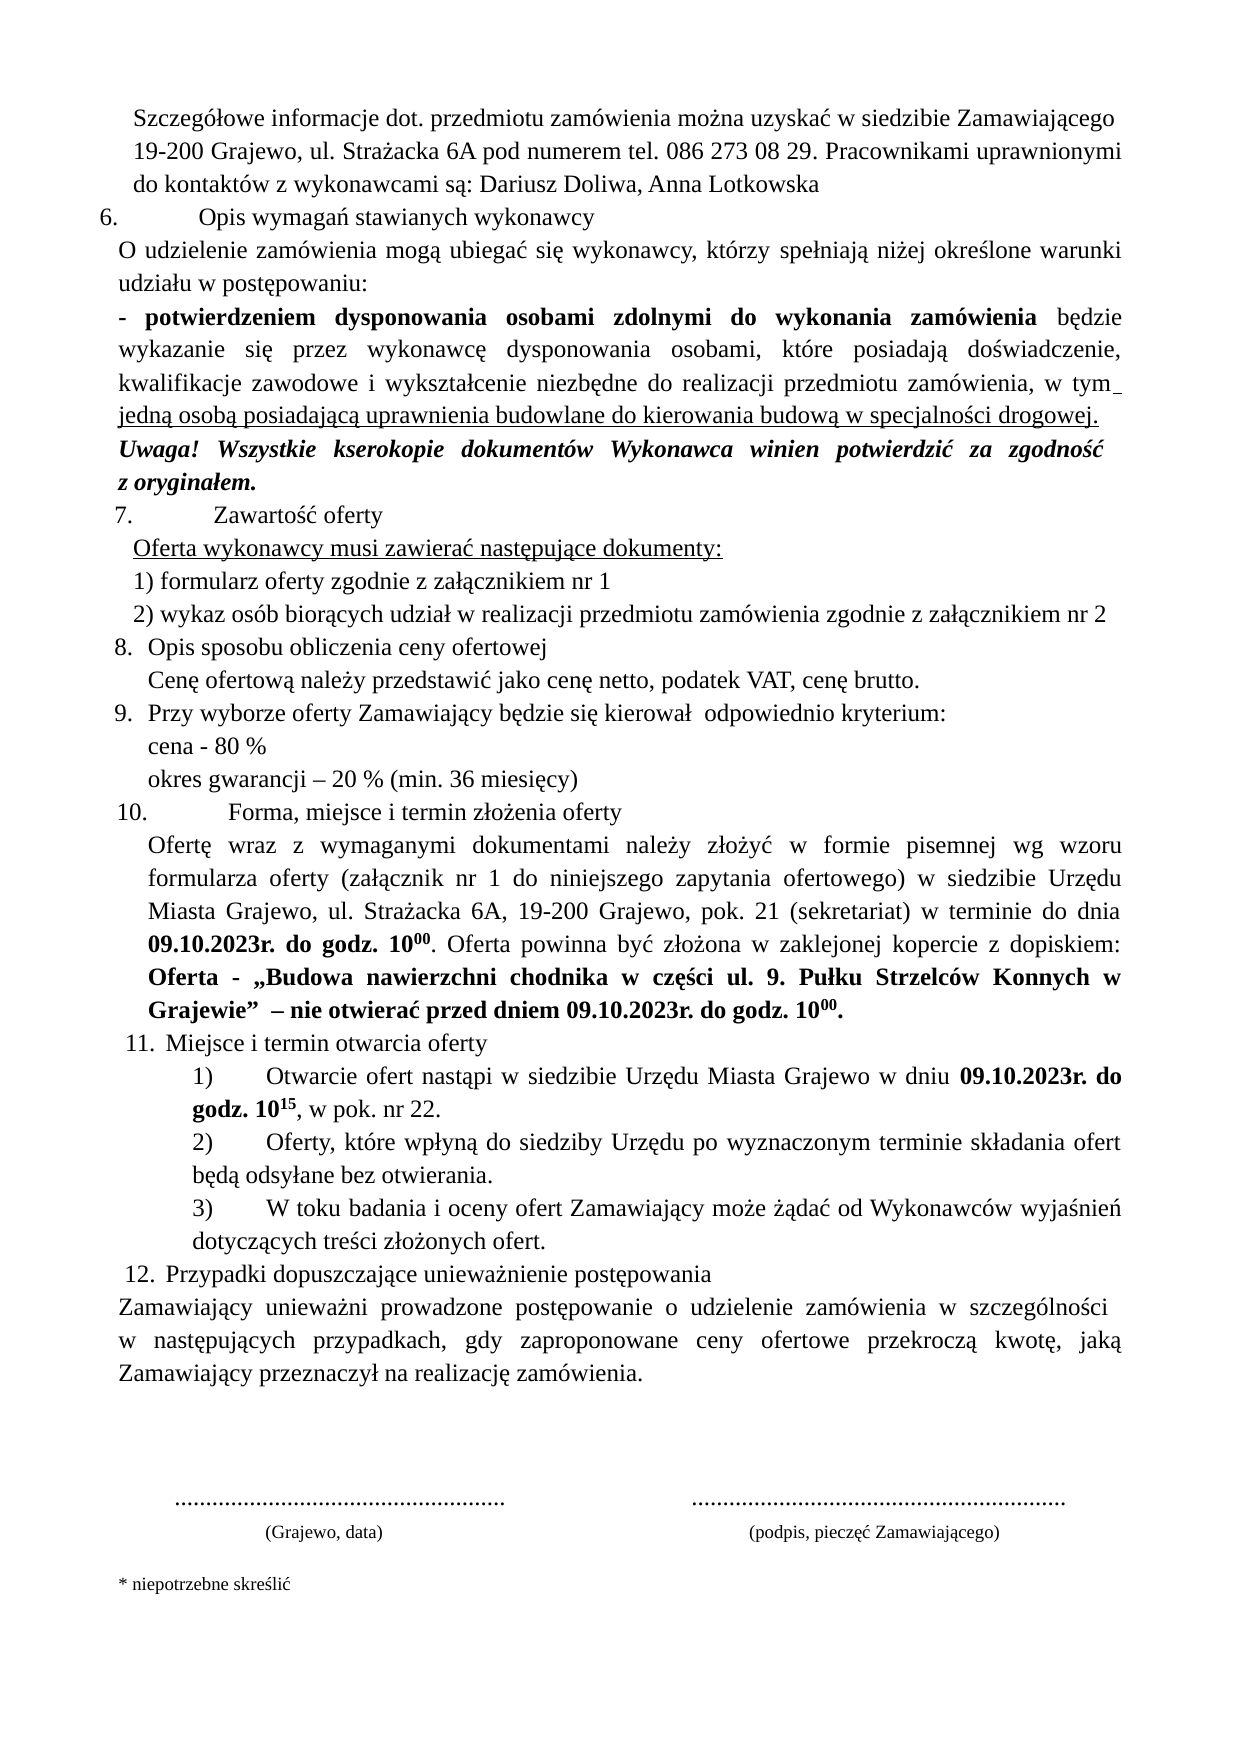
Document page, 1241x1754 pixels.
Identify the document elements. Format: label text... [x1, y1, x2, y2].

list Przy wyborze oferty Zamawiający będzie się kierował odpowiednio kryterium: [133, 698, 1122, 727]
text 1) formularz oferty zgodnie z załącznikiem nr 1 [133, 566, 1122, 594]
text Zamawiający unieważni prowadzone postępowanie o udzielenie zamówienia w szczególności w następujących przypadkach, gdy zaproponowane ceny ofertowe przekroczą kwotę, jaką Zamawiający przeznaczył na realizację zamówienia. [118, 1292, 1122, 1387]
text (Grajewo, data) (podpis, pieczęć Zamawiającego) [118, 1515, 1122, 1544]
text Oferta wykonawcy musi zawierać następujące dokumenty: [133, 533, 1122, 561]
text ..................................................... ............................................................ [118, 1482, 1122, 1511]
text Ofertę wraz z wymaganymi dokumentami należy złożyć w formie pisemnej wg wzoru formularza oferty (załącznik nr 1 do niniejszego zapytania ofertowego) w siedzibie Urzędu Miasta Grajewo, ul. Strażacka 6A, 19-200 Grajewo, pok. 21 (sekretariat) w terminie do dnia 09.10.2023r. do godz. 1000. Oferta powinna być złożona w zaklejonej kopercie z dopiskiem: Oferta - „Budowa nawierzchni chodnika w części ul. 9. Pułku Strzelców Konnych w Grajewie” – nie otwierać przed dniem 09.10.2023r. do godz. 1000. [148, 830, 1122, 1024]
text Cenę ofertową należy przedstawić jako cenę netto, podatek VAT, cenę brutto. [118, 665, 1122, 693]
list Otwarcie ofert nastąpi w siedzibie Urzędu Miasta Grajewo w dniu 09.10.2023r. do godz. 1015, w pok. nr 22. [192, 1061, 1122, 1123]
list Forma, miejsce i termin złożenia oferty [148, 797, 1122, 826]
list W toku badania i oceny ofert Zamawiający może żądać od Wykonawców wyjaśnień dotyczących treści złożonych ofert. [192, 1193, 1122, 1255]
text okres gwarancji – 20 % (min. 36 miesięcy) [148, 764, 1122, 793]
list Opis sposobu obliczenia ceny ofertowej [133, 632, 1122, 661]
text - potwierdzeniem dysponowania osobami zdolnymi do wykonania zamówienia będzie wykazanie się przez wykonawcę dysponowania osobami, które posiadają doświadczenie, kwalifikacje zawodowe i wykształcenie niezbędne do realizacji przedmiotu zamówienia, w tym jedną osobą posiadającą uprawnienia budowlane do kierowania budową w specjalności drogowej. [118, 302, 1122, 429]
list Opis wymagań stawianych wykonawcy [118, 202, 1122, 231]
text 2) wykaz osób biorących udział w realizacji przedmiotu zamówienia zgodnie z załącznikiem nr 2 [133, 599, 1122, 627]
list Miejsce i termin otwarcia oferty [155, 1028, 1122, 1057]
text O udzielenie zamówienia mogą ubiegać się wykonawcy, którzy spełniają niżej określone warunki udziału w postępowaniu: [118, 236, 1122, 297]
text Szczegółowe informacje dot. przedmiotu zamówienia można uzyskać w siedzibie Zamawiającego 19-200 Grajewo, ul. Strażacka 6A pod numerem tel. 086 273 08 29. Pracownikami uprawnionymi do kontaktów z wykonawcami są: Dariusz Doliwa, Anna Lotkowska [133, 103, 1122, 198]
text * niepotrzebne skreślić [118, 1573, 1122, 1595]
text cena - 80 % [148, 731, 1122, 759]
list Oferty, które wpłyną do siedziby Urzędu po wyznaczonym terminie składania ofert będą odsyłane bez otwierania. [192, 1127, 1122, 1189]
list Zawartość oferty [133, 500, 1122, 528]
list Przypadki dopuszczające unieważnienie postępowania [155, 1259, 1122, 1288]
text Uwaga! Wszystkie kserokopie dokumentów Wykonawca winien potwierdzić za zgodność z oryginałem. [118, 434, 1122, 495]
